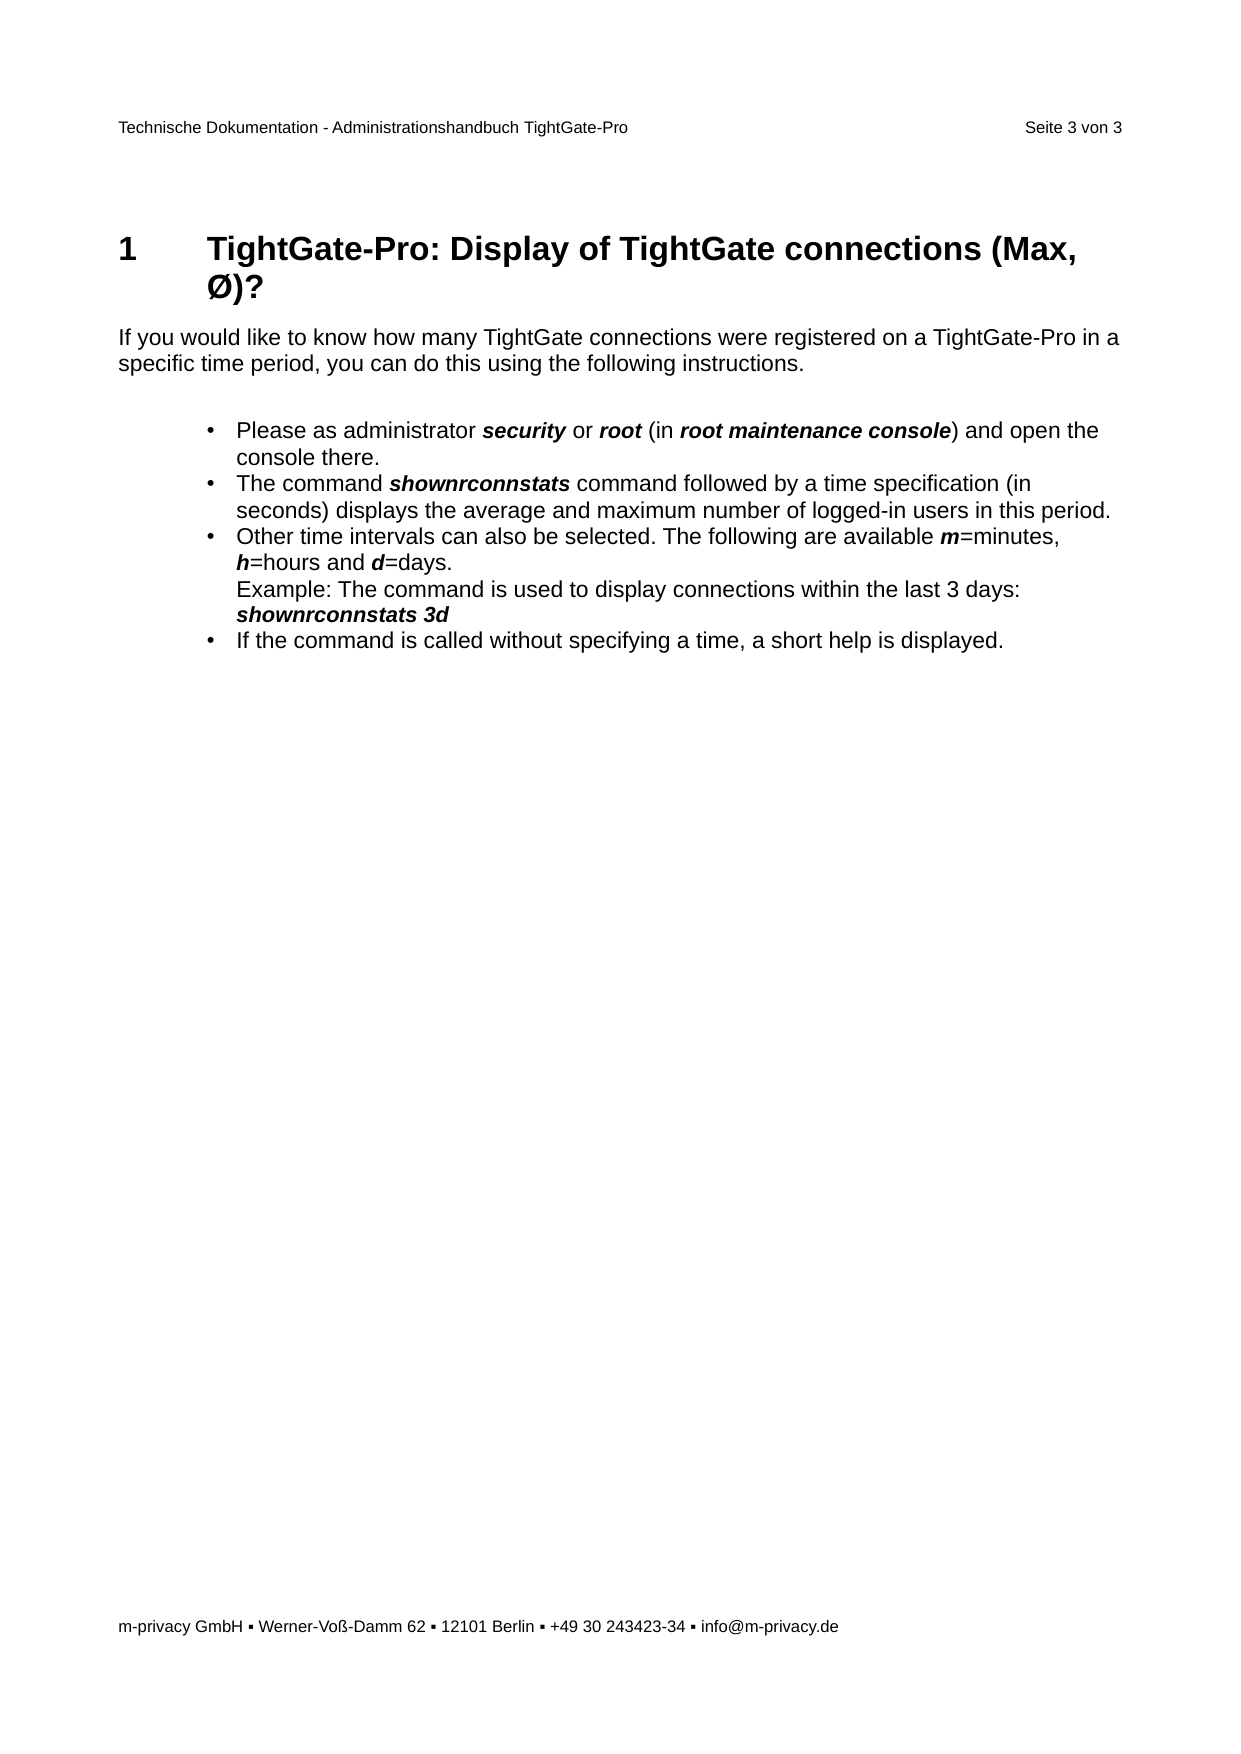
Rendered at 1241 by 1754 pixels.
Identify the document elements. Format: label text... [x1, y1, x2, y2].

list The command shownrconnstats command followed by a time specification (in seconds) displays the average and maximum number of logged-in users in this period. [207, 470, 1122, 523]
list Please as administrator security or root (in root maintenance console) and open the console there. [207, 417, 1122, 470]
list Other time intervals can also be selected. The following are available m=minutes, h=hours and d=days. Example: The command is used to display connections within the last 3 days: shownrconnstats 3d [207, 523, 1122, 627]
list If the command is called without specifying a time, a short help is displayed. [207, 627, 1122, 653]
subtitle TightGate-Pro: Display of TightGate connections (Max, Ø)? [118, 228, 1122, 306]
text If you would like to know how many TightGate connections were registered on a TightGate-Pro in a specific time period, you can do this using the following instructions. [118, 323, 1122, 376]
